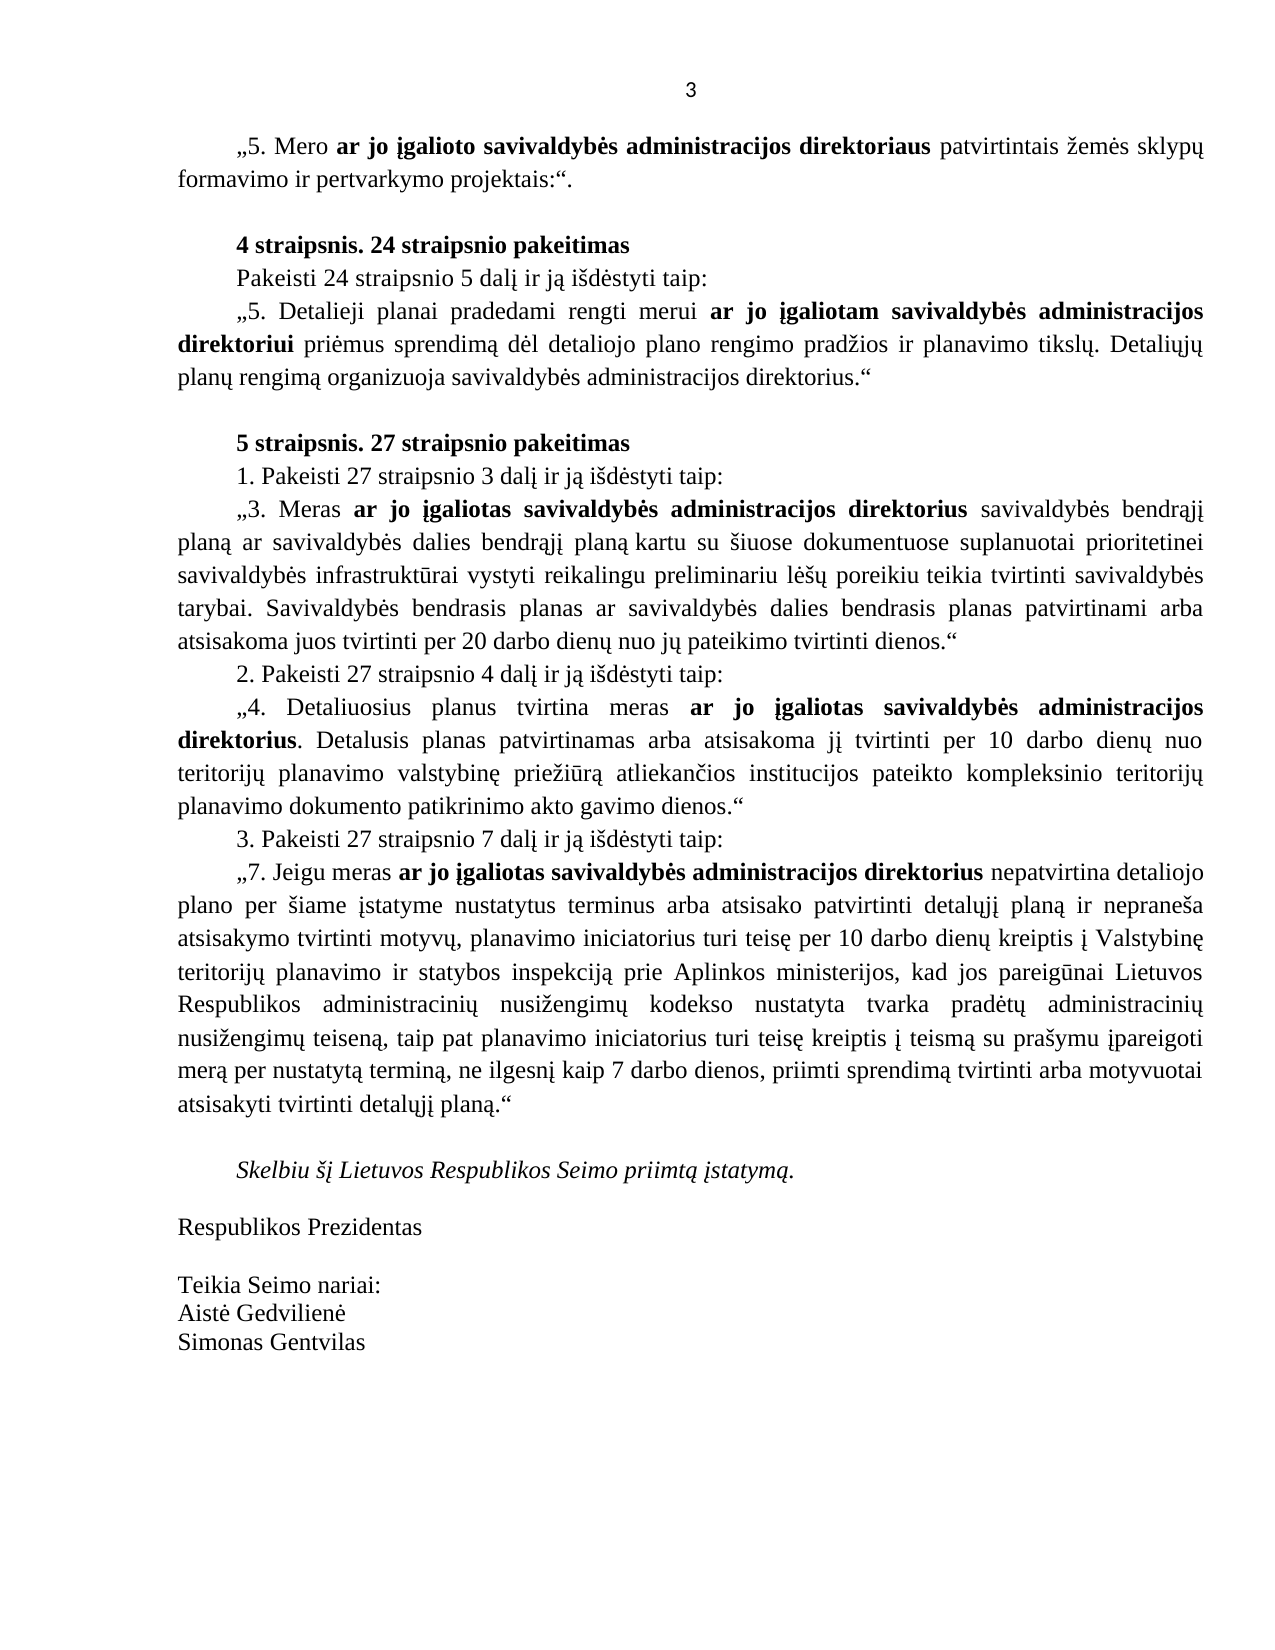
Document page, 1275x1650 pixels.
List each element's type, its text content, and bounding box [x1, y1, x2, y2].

text 5 straipsnis. 27 straipsnio pakeitimas [177, 428, 1204, 457]
text 1. Pakeisti 27 straipsnio 3 dalį ir ją išdėstyti taip: [177, 461, 1204, 490]
text Respublikos Prezidentas [177, 1212, 1204, 1241]
text 2. Pakeisti 27 straipsnio 4 dalį ir ją išdėstyti taip: [177, 659, 1204, 688]
text Simonas Gentvilas [177, 1327, 1204, 1356]
text Skelbiu šį Lietuvos Respublikos Seimo priimtą įstatymą. [177, 1155, 1204, 1183]
text „5. Mero ar jo įgalioto savivaldybės administracijos direktoriaus patvirtintais žemės sklypų formavimo ir pertvarkymo projektais:“. [177, 131, 1204, 193]
text „4. Detaliuosius planus tvirtina meras ar jo įgaliotas savivaldybės administracijos direktorius. Detalusis planas patvirtinamas arba atsisakoma jį tvirtinti per 10 darbo dienų nuo teritorijų planavimo valstybinę priežiūrą atliekančios institucijos pateikto kompleksinio teritorijų planavimo dokumento patikrinimo akto gavimo dienos.“ [177, 692, 1204, 820]
text Aistė Gedvilienė [177, 1298, 1204, 1327]
text 4 straipsnis. 24 straipsnio pakeitimas [177, 230, 1204, 259]
text „7. Jeigu meras ar jo įgaliotas savivaldybės administracijos direktorius nepatvirtina detaliojo plano per šiame įstatyme nustatytus terminus arba atsisako patvirtinti detalųjį planą ir nepraneša atsisakymo tvirtinti motyvų, planavimo iniciatorius turi teisę per 10 darbo dienų kreiptis į Valstybinę teritorijų planavimo ir statybos inspekciją prie Aplinkos ministerijos, kad jos pareigūnai Lietuvos Respublikos administracinių nusižengimų kodekso nustatyta tvarka pradėtų administracinių nusižengimų teiseną, taip pat planavimo iniciatorius turi teisę kreiptis į teismą su prašymu įpareigoti merą per nustatytą terminą, ne ilgesnį kaip 7 darbo dienos, priimti sprendimą tvirtinti arba motyvuotai atsisakyti tvirtinti detalųjį planą.“ [177, 857, 1204, 1117]
text „3. Meras ar jo įgaliotas savivaldybės administracijos direktorius savivaldybės bendrąjį planą ar savivaldybės dalies bendrąjį planą kartu su šiuose dokumentuose suplanuotai prioritetinei savivaldybės infrastruktūrai vystyti reikalingu preliminariu lėšų poreikiu teikia tvirtinti savivaldybės tarybai. Savivaldybės bendrasis planas ar savivaldybės dalies bendrasis planas patvirtinami arba atsisakoma juos tvirtinti per 20 darbo dienų nuo jų pateikimo tvirtinti dienos.“ [177, 494, 1204, 655]
text Pakeisti 24 straipsnio 5 dalį ir ją išdėstyti taip: [177, 263, 1204, 292]
text 3. Pakeisti 27 straipsnio 7 dalį ir ją išdėstyti taip: [177, 824, 1204, 853]
text „5. Detalieji planai pradedami rengti merui ar jo įgaliotam savivaldybės administracijos direktoriui priėmus sprendimą dėl detaliojo plano rengimo pradžios ir planavimo tikslų. Detaliųjų planų rengimą organizuoja savivaldybės administracijos direktorius.“ [177, 296, 1204, 391]
text Teikia Seimo nariai: [177, 1270, 1204, 1298]
